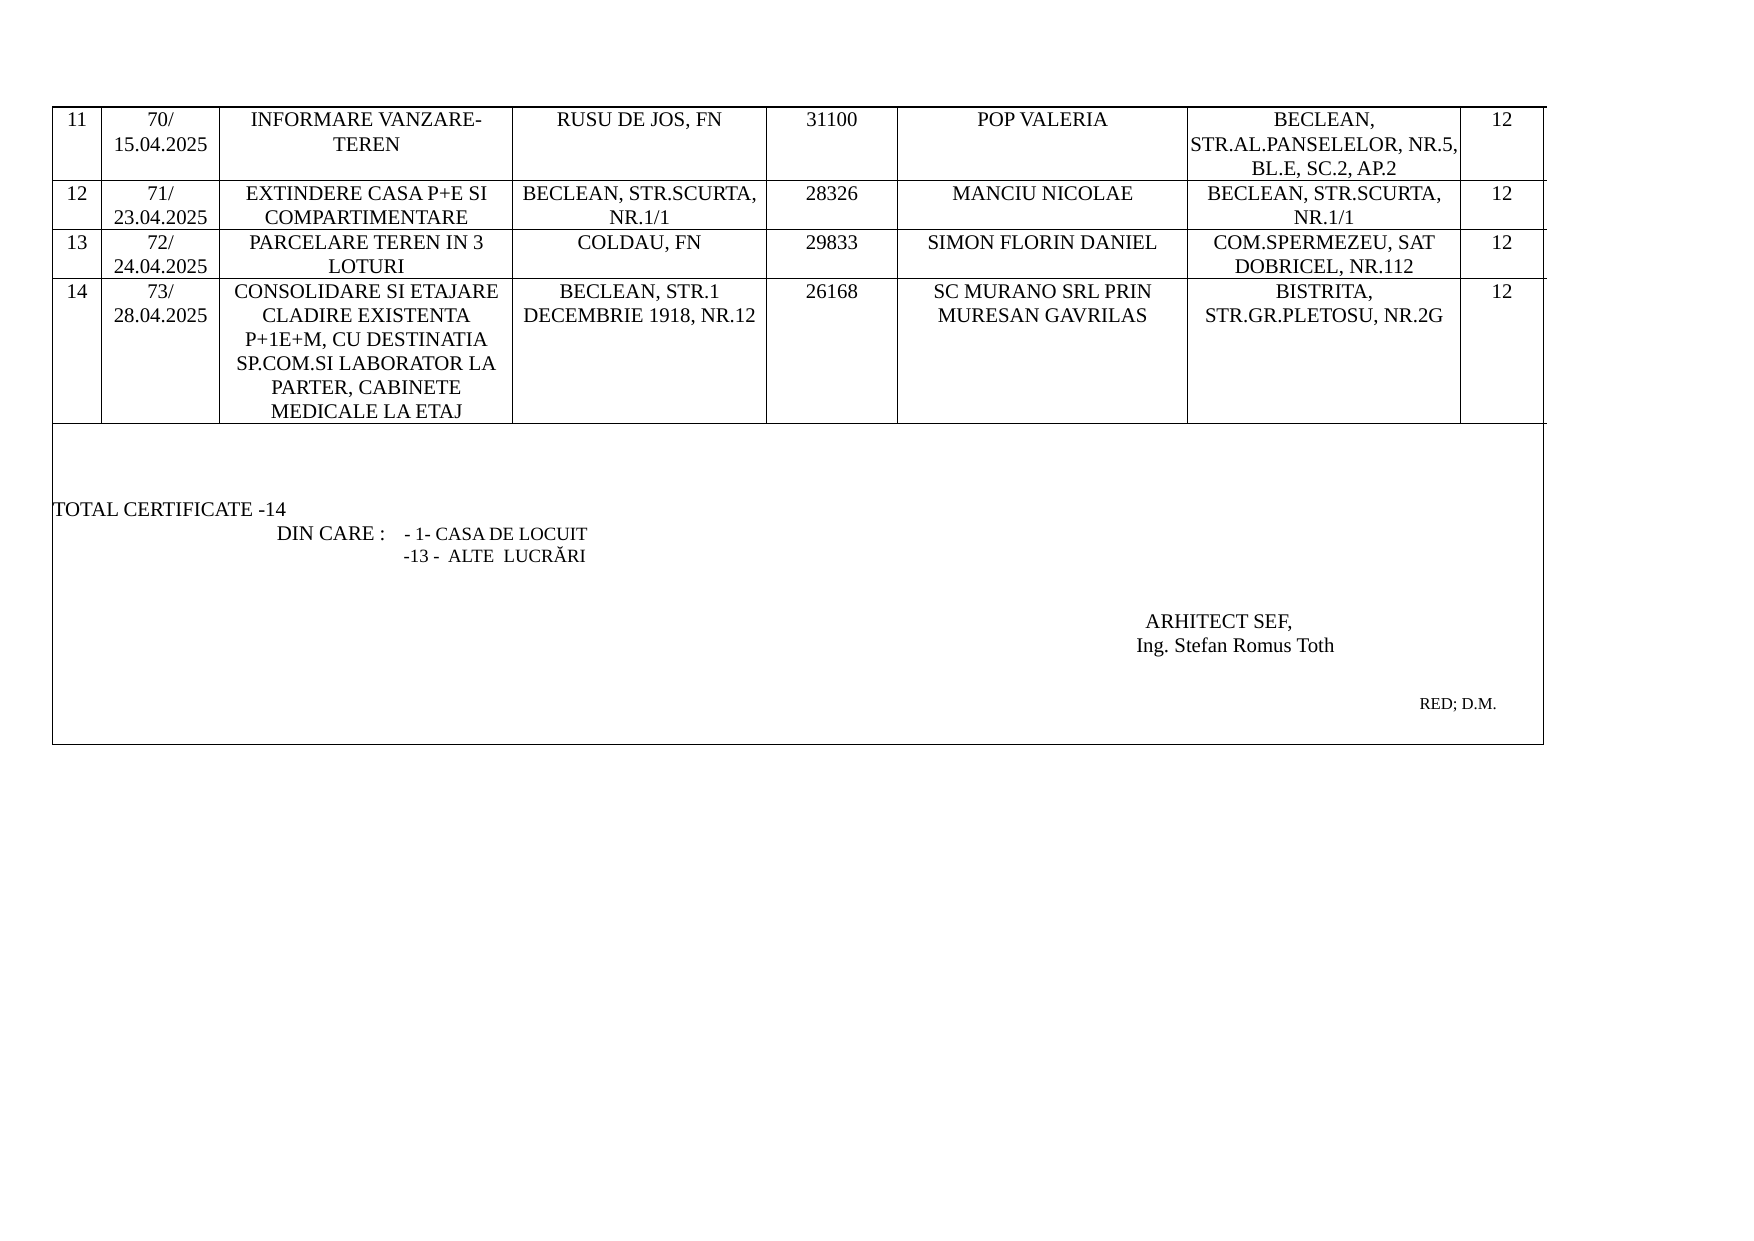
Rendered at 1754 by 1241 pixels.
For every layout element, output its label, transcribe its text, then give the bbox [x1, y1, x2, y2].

table_cell TOTAL CERTIFICATE -14 DIN CARE : - 1- CASA DE LOCUIT -13 - ALTE LUCRĂRI ARHITECT SEF, Ing. Stefan Romus Toth RED; D.M. [53, 424, 1543, 744]
table_cell BECLEAN, STR.1 DECEMBRIE 1918, NR.12 [513, 279, 766, 423]
table_cell 12 [1461, 230, 1543, 278]
table_cell 14 [53, 279, 101, 423]
table_cell 12 [1461, 181, 1543, 229]
table_cell CONSOLIDARE SI ETAJARE CLADIRE EXISTENTA P+1E+M, CU DESTINATIA SP.COM.SI LABORATOR LA PARTER, CABINETE MEDICALE LA ETAJ [220, 279, 512, 423]
table_cell BECLEAN, STR.SCURTA, NR.1/1 [1188, 181, 1460, 229]
table_cell COM.SPERMEZEU, SAT DOBRICEL, NR.112 [1188, 230, 1460, 278]
table_cell 13 [53, 230, 101, 278]
table_cell EXTINDERE CASA P+E SI COMPARTIMENTARE [220, 181, 512, 229]
table_cell 29833 [767, 230, 897, 278]
table_cell SC MURANO SRL PRIN MURESAN GAVRILAS [898, 279, 1187, 423]
table_cell COLDAU, FN [513, 230, 766, 278]
table_cell 31100 [767, 108, 897, 179]
table_cell MANCIU NICOLAE [898, 181, 1187, 229]
table_cell 26168 [767, 279, 897, 423]
table_cell 28326 [767, 181, 897, 229]
table_cell POP VALERIA [898, 108, 1187, 179]
table_cell PARCELARE TEREN IN 3 LOTURI [220, 230, 512, 278]
table_cell SIMON FLORIN DANIEL [898, 230, 1187, 278]
table_cell BECLEAN, STR.SCURTA, NR.1/1 [513, 181, 766, 229]
table_cell BECLEAN, STR.AL.PANSELELOR, NR.5, BL.E, SC.2, AP.2 [1188, 108, 1460, 179]
table_cell 11 [53, 108, 101, 179]
table_cell 73/ 28.04.2025 [102, 279, 219, 423]
table_cell BISTRITA, STR.GR.PLETOSU, NR.2G [1188, 279, 1460, 423]
table_cell INFORMARE VANZARE-TEREN [220, 108, 512, 179]
table_cell 70/ 15.04.2025 [102, 108, 219, 179]
table_cell 72/ 24.04.2025 [102, 230, 219, 278]
table_cell 12 [1461, 108, 1543, 179]
table_cell RUSU DE JOS, FN [513, 108, 766, 179]
table_cell 12 [1461, 279, 1543, 423]
table_cell 71/ 23.04.2025 [102, 181, 219, 229]
table_cell 12 [53, 181, 101, 229]
